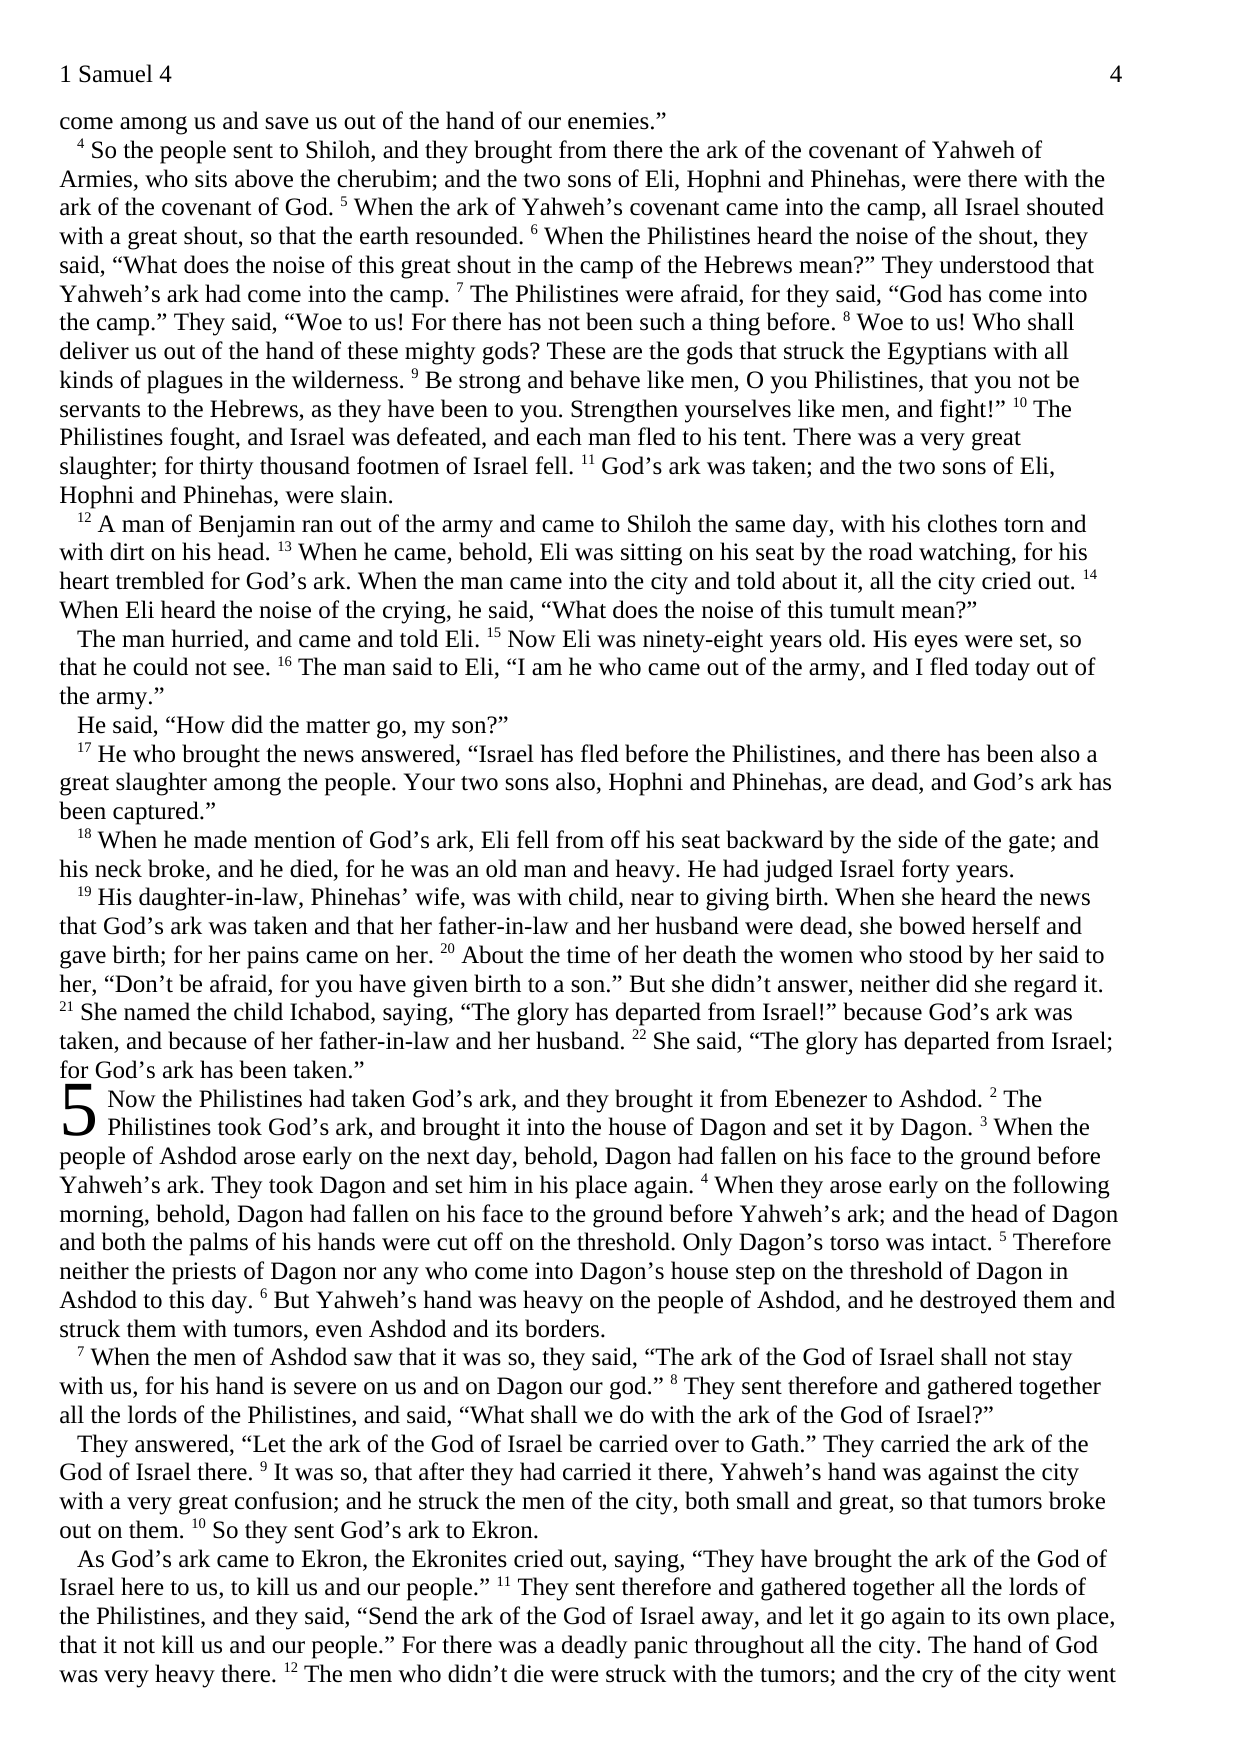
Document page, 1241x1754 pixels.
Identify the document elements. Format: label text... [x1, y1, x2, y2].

text 12 A man of Benjamin ran out of the army and came to Shiloh the same day, with his clothes torn and with dirt on his head. 13 When he came, behold, Eli was sitting on his seat by the road watching, for his heart trembled for God’s ark. When the man came into the city and told about it, all the city cried out. 14 When Eli heard the noise of the crying, he said, “What does the noise of this tumult mean?” [59, 509, 1122, 624]
text 17 He who brought the news answered, “Israel has fled before the Philistines, and there has been also a great slaughter among the people. Your two sons also, Hophni and Phinehas, are dead, and God’s ark has been captured.” [59, 739, 1122, 825]
text 7 When the men of Ashdod saw that it was so, they said, “The ark of the God of Israel shall not stay with us, for his hand is severe on us and on Dagon our god.” 8 They sent therefore and gathered together all the lords of the Philistines, and said, “What shall we do with the ark of the God of Israel?” [59, 1342, 1122, 1429]
text They answered, “Let the ark of the God of Israel be carried over to Gath.” They carried the ark of the God of Israel there. 9 It was so, that after they had carried it there, Yahweh’s hand was against the city with a very great confusion; and he struck the men of the city, both small and great, so that tumors broke out on them. 10 So they sent God’s ark to Ekron. [59, 1429, 1122, 1544]
text As God’s ark came to Ekron, the Ekronites cried out, saying, “They have brought the ark of the God of Israel here to us, to kill us and our people.” 11 They sent therefore and gathered together all the lords of the Philistines, and they said, “Send the ark of the God of Israel away, and let it go again to its own place, that it not kill us and our people.” For there was a deadly panic throughout all the city. The hand of God was very heavy there. 12 The men who didn’t die were struck with the tumors; and the cry of the city went [59, 1544, 1122, 1687]
text 18 When he made mention of God’s ark, Eli fell from off his seat backward by the side of the gate; and his neck broke, and he died, for he was an old man and heavy. He had judged Israel forty years. [59, 825, 1122, 882]
text He said, “How did the matter go, my son?” [59, 710, 1122, 739]
text 5Now the Philistines had taken God’s ark, and they brought it from Ebenezer to Ashdod. 2 The Philistines took God’s ark, and brought it into the house of Dagon and set it by Dagon. 3 When the people of Ashdod arose early on the next day, behold, Dagon had fallen on his face to the ground before Yahweh’s ark. They took Dagon and set him in his place again. 4 When they arose early on the following morning, behold, Dagon had fallen on his face to the ground before Yahweh’s ark; and the head of Dagon and both the palms of his hands were cut off on the threshold. Only Dagon’s torso was intact. 5 Therefore neither the priests of Dagon nor any who come into Dagon’s house step on the threshold of Dagon in Ashdod to this day. 6 But Yahweh’s hand was heavy on the people of Ashdod, and he destroyed them and struck them with tumors, even Ashdod and its borders. [59, 1084, 1122, 1342]
text 4 So the people sent to Shiloh, and they brought from there the ark of the covenant of Yahweh of Armies, who sits above the cherubim; and the two sons of Eli, Hophni and Phinehas, were there with the ark of the covenant of God. 5 When the ark of Yahweh’s covenant came into the camp, all Israel shouted with a great shout, so that the earth resounded. 6 When the Philistines heard the noise of the shout, they said, “What does the noise of this great shout in the camp of the Hebrews mean?” They understood that Yahweh’s ark had come into the camp. 7 The Philistines were afraid, for they said, “God has come into the camp.” They said, “Woe to us! For there has not been such a thing before. 8 Woe to us! Who shall deliver us out of the hand of these mighty gods? These are the gods that struck the Egyptians with all kinds of plagues in the wilderness. 9 Be strong and behave like men, O you Philistines, that you not be servants to the Hebrews, as they have been to you. Strengthen yourselves like men, and fight!” 10 The Philistines fought, and Israel was defeated, and each man fled to his tent. There was a very great slaughter; for thirty thousand footmen of Israel fell. 11 God’s ark was taken; and the two sons of Eli, Hophni and Phinehas, were slain. [59, 135, 1122, 509]
text The man hurried, and came and told Eli. 15 Now Eli was ninety-eight years old. His eyes were set, so that he could not see. 16 The man said to Eli, “I am he who came out of the army, and I fled today out of the army.” [59, 624, 1122, 710]
text 19 His daughter-in-law, Phinehas’ wife, was with child, near to giving birth. When she heard the news that God’s ark was taken and that her father-in-law and her husband were dead, she bowed herself and gave birth; for her pains came on her. 20 About the time of her death the women who stood by her said to her, “Don’t be afraid, for you have given birth to a son.” But she didn’t answer, neither did she regard it. 21 She named the child Ichabod, saying, “The glory has departed from Israel!” because God’s ark was taken, and because of her father-in-law and her husband. 22 She said, “The glory has departed from Israel; for God’s ark has been taken.” [59, 882, 1122, 1084]
text come among us and save us out of the hand of our enemies.” [59, 106, 1122, 135]
